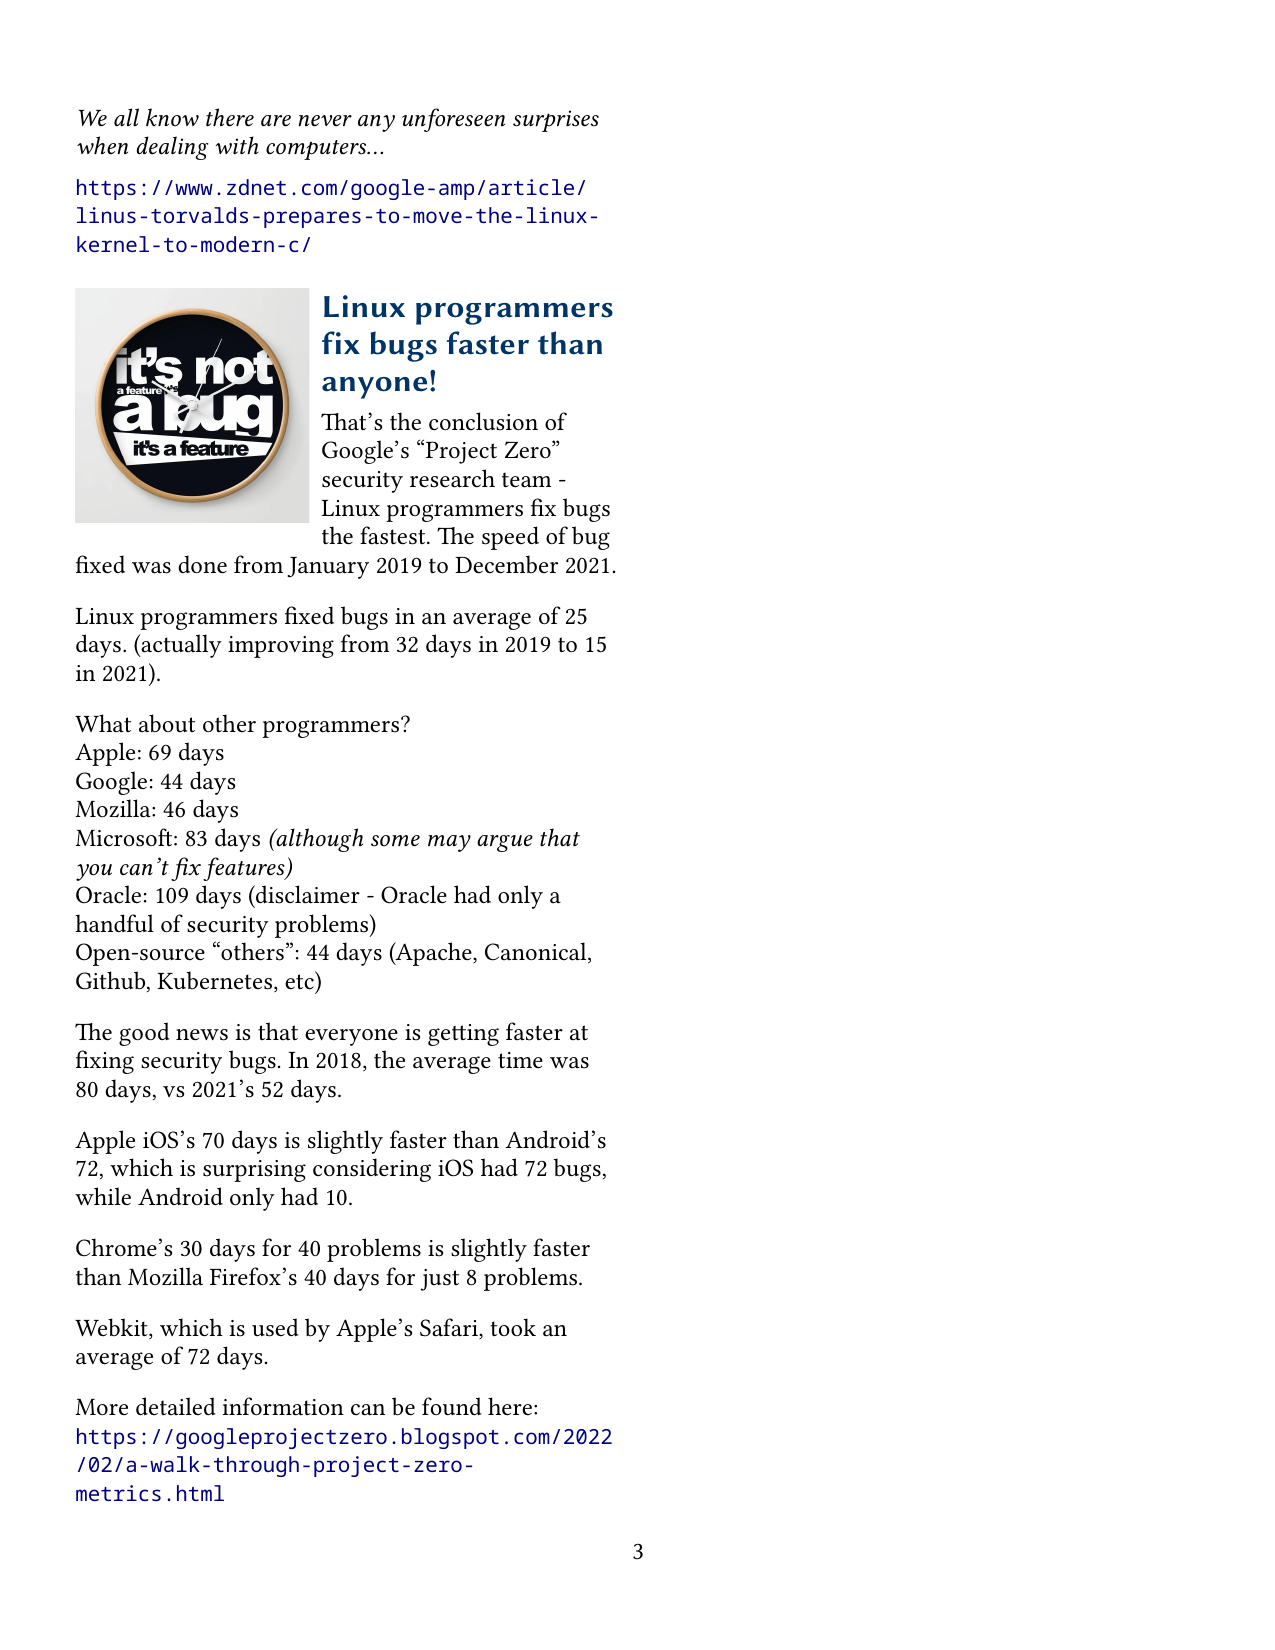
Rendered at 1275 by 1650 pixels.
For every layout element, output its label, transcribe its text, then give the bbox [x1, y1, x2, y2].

text What about other programmers? Apple: 69 days Google: 44 days Mozilla: 46 days Microsoft: 83 days (although some may argue that you can’t fix features) Oracle: 109 days (disclaimer - Oracle had only a handful of security problems) Open-source “others”: 44 days (Apache, Canonical, Github, Kubernetes, etc) [75, 710, 619, 995]
text We all know there are never any unforeseen surprises when dealing with computers... [75, 75, 619, 161]
text Webkit, which is used by Apple’s Safari, took an average of 72 days. [75, 1314, 619, 1371]
text Chrome’s 30 days for 40 problems is slightly faster than Mozilla Firefox’s 40 days for just 8 problems. [75, 1234, 619, 1291]
text More detailed information can be found here: https://googleprojectzero.blogspot.com/2022/02/a-walk-through-project-zero-metrics.html [75, 1393, 619, 1507]
subtitle https://www.zdnet.com/google-amp/article/linus-torvalds-prepares-to-move-the-linux-kernel-to-modern-c/ [75, 173, 619, 258]
subtitle Linux programmers fix bugs faster than anyone! [310, 288, 619, 399]
picture [75, 288, 310, 523]
text That’s the conclusion of Google’s “Project Zero” security research team - Linux programmers fix bugs the fastest. The speed of bug fixed was done from January 2019 to December 2021. [75, 408, 619, 579]
text Apple iOS’s 70 days is slightly faster than Android’s 72, which is surprising considering iOS had 72 bugs, while Android only had 10. [75, 1126, 619, 1212]
text The good news is that everyone is getting faster at fixing security bugs. In 2018, the average time was 80 days, vs 2021’s 52 days. [75, 1018, 619, 1103]
text Linux programmers fixed bugs in an average of 25 days. (actually improving from 32 days in 2019 to 15 in 2021). [75, 602, 619, 687]
